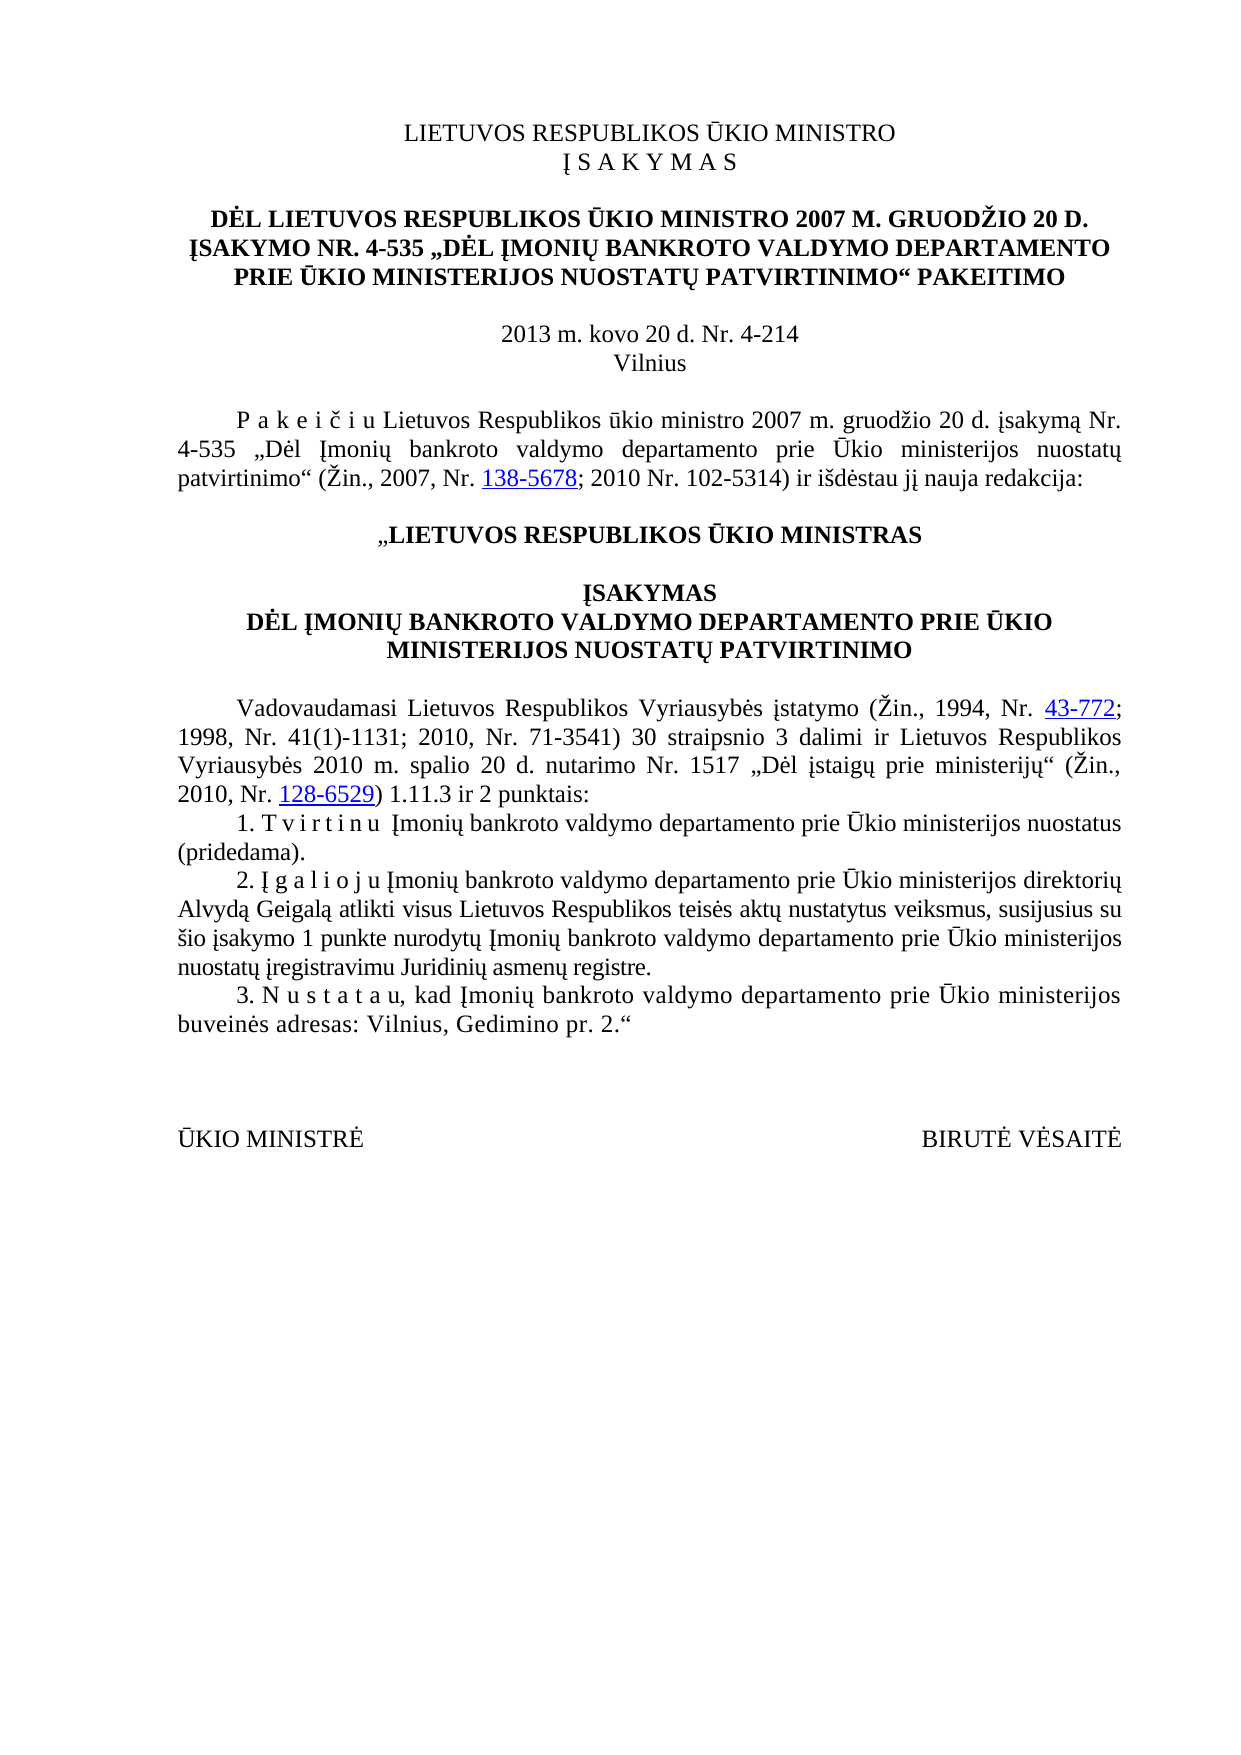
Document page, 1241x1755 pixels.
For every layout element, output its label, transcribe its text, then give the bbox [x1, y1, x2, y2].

text 2013 m. kovo 20 d. Nr. 4-214 [177, 319, 1122, 348]
text DĖL LIETUVOS RESPUBLIKOS ŪKIO MINISTRO 2007 M. GRUODŽIO 20 D. ĮSAKYMO Nr. 4-535 „DĖL ĮMONIŲ BANKROTO VALDYMO DEPARTAMENTO PRIE ŪKIO MINISTERIJOS NUOSTATŲ PATVIRTINIMO“ PAKEITIMO [177, 204, 1122, 291]
text Vilnius [177, 348, 1122, 377]
text 1. Tvirtinu Įmonių bankroto valdymo departamento prie Ūkio ministerijos nuostatus (pridedama). [177, 808, 1122, 866]
text DĖL ĮMONIŲ BANKROTO VALDYMO DEPARTAMENTO PRIE ŪKIO MINISTERIJOS NUOSTATŲ PATVIRTINIMO [177, 607, 1122, 664]
text „LIETUVOS RESPUBLIKOS ŪKIO MINISTRAS [177, 521, 1122, 549]
text Į S A K Y M A S [177, 147, 1122, 176]
text 3. N u s t a t a u, kad Įmonių bankroto valdymo departamento prie Ūkio ministerijos buveinės adresas: Vilnius, Gedimino pr. 2.“ [177, 981, 1122, 1038]
text ĮSAKYMAS [177, 578, 1122, 607]
text Vadovaudamasi Lietuvos Respublikos Vyriausybės įstatymo (Žin., 1994, Nr. 43-772; 1998, Nr. 41(1)-1131; 2010, Nr. 71-3541) 30 straipsnio 3 dalimi ir Lietuvos Respublikos Vyriausybės 2010 m. spalio 20 d. nutarimo Nr. 1517 „Dėl įstaigų prie ministerijų“ (Žin., 2010, Nr. 128-6529) 1.11.3 ir 2 punktais: [177, 693, 1122, 808]
text Ūkio ministrė Birutė Vėsaitė [177, 1124, 1122, 1153]
text LIETUVOS RESPUBLIKOS ŪKIO MINISTRO [177, 118, 1122, 147]
text P a k e i č i u Lietuvos Respublikos ūkio ministro 2007 m. gruodžio 20 d. įsakymą Nr. 4-535 „Dėl Įmonių bankroto valdymo departamento prie Ūkio ministerijos nuostatų patvirtinimo“ (Žin., 2007, Nr. 138-5678; 2010 Nr. 102-5314) ir išdėstau jį nauja redakcija: [177, 406, 1122, 492]
text 2. Į g a l i o j u Įmonių bankroto valdymo departamento prie Ūkio ministerijos direktorių Alvydą Geigalą atlikti visus Lietuvos Respublikos teisės aktų nustatytus veiksmus, susijusius su šio įsakymo 1 punkte nurodytų Įmonių bankroto valdymo departamento prie Ūkio ministerijos nuostatų įregistravimu Juridinių asmenų registre. [177, 866, 1122, 981]
